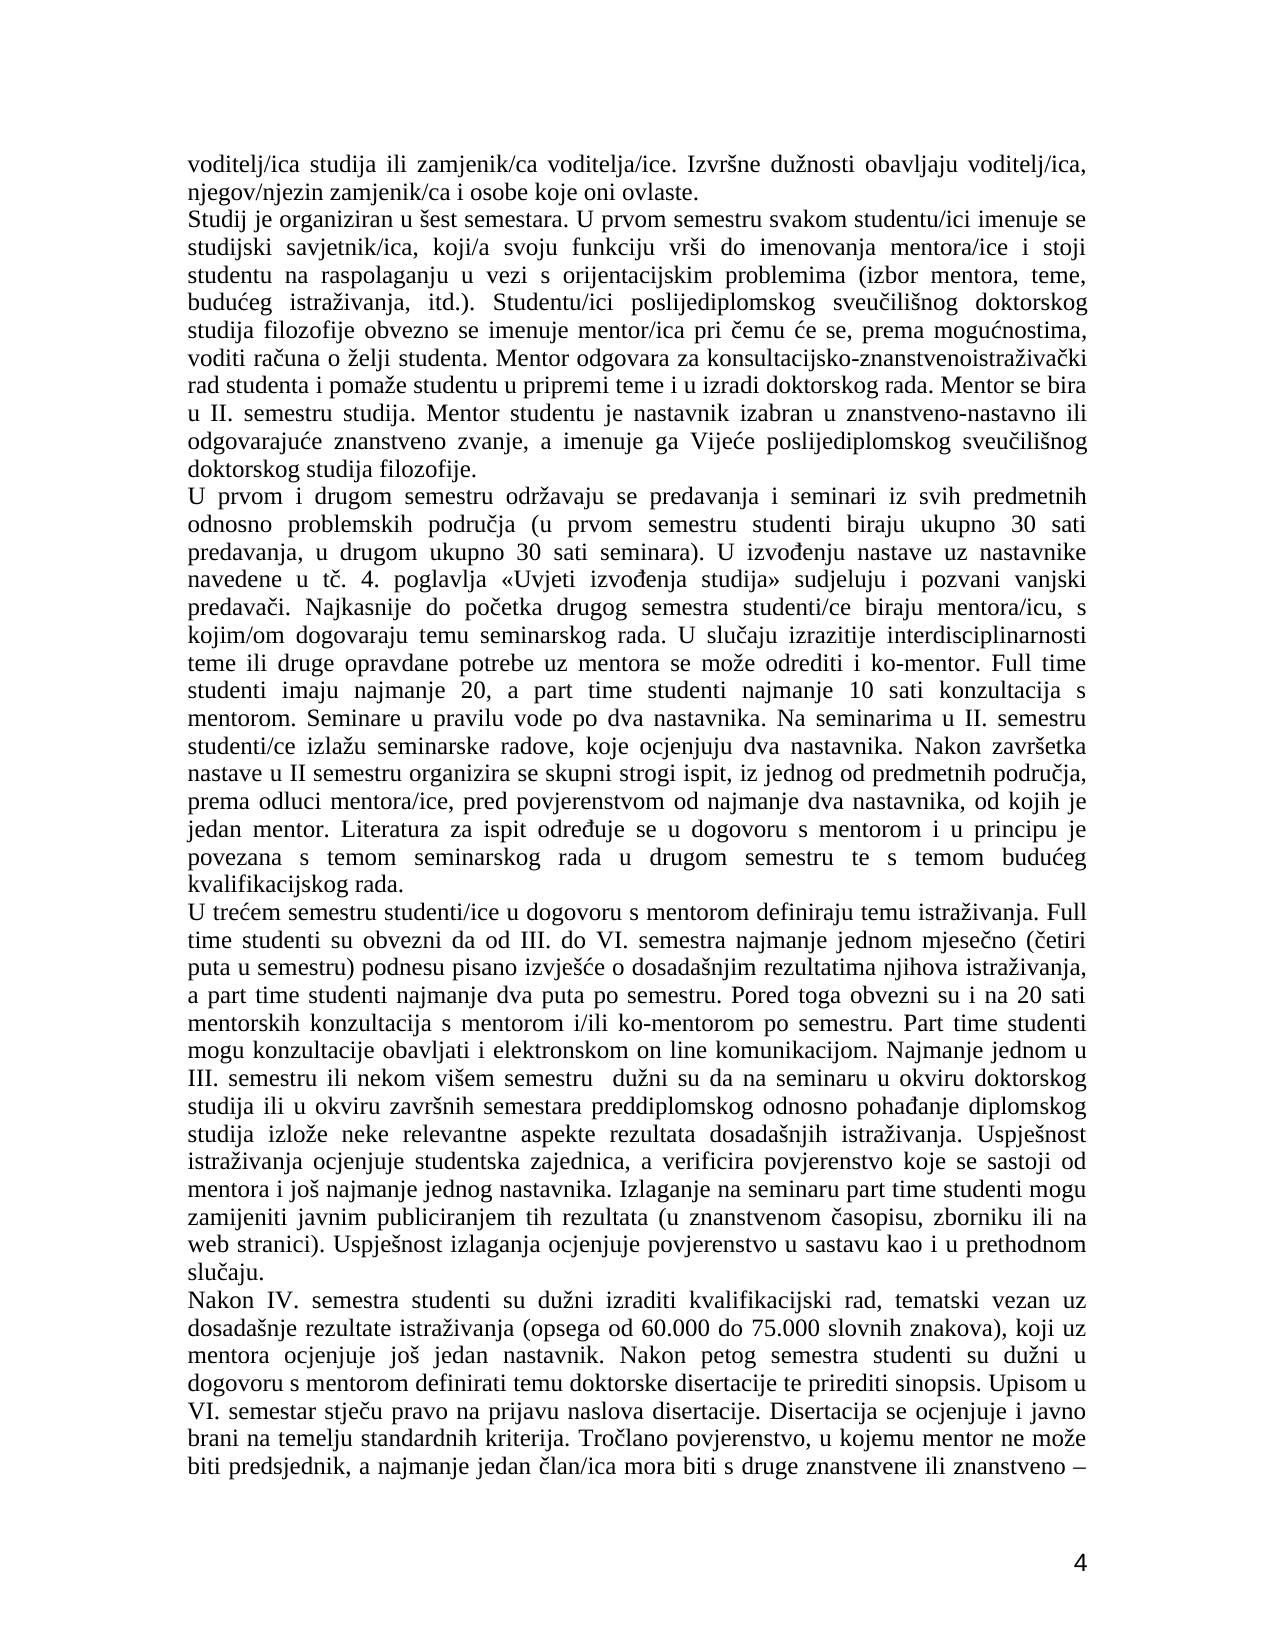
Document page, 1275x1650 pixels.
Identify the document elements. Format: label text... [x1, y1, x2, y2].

text U trećem semestru studenti/ice u dogovoru s mentorom definiraju temu istraživanja. Full time studenti su obvezni da od III. do VI. semestra najmanje jednom mjesečno (četiri puta u semestru) podnesu pisano izvješće o dosadašnjim rezultatima njihova istraživanja, a part time studenti najmanje dva puta po semestru. Pored toga obvezni su i na 20 sati mentorskih konzultacija s mentorom i/ili ko-mentorom po semestru. Part time studenti mogu konzultacije obavljati i elektronskom on line komunikacijom. Najmanje jednom u III. semestru ili nekom višem semestru dužni su da na seminaru u okviru doktorskog studija ili u okviru završnih semestara preddiplomskog odnosno pohađanje diplomskog studija izlože neke relevantne aspekte rezultata dosadašnjih istraživanja. Uspješnost istraživanja ocjenjuje studentska zajednica, a verificira povjerenstvo koje se sastoji od mentora i još najmanje jednog nastavnika. Izlaganje na seminaru part time studenti mogu zamijeniti javnim publiciranjem tih rezultata (u znanstvenom časopisu, zborniku ili na web stranici). Uspješnost izlaganja ocjenjuje povjerenstvo u sastavu kao i u prethodnom slučaju. [187, 898, 1087, 1286]
text Studij je organiziran u šest semestara. U prvom semestru svakom studentu/ici imenuje se studijski savjetnik/ica, koji/a svoju funkciju vrši do imenovanja mentora/ice i stoji studentu na raspolaganju u vezi s orijentacijskim problemima (izbor mentora, teme, budućeg istraživanja, itd.). Studentu/ici poslijediplomskog sveučilišnog doktorskog studija filozofije obvezno se imenuje mentor/ica pri čemu će se, prema mogućnostima, voditi računa o želji studenta. Mentor odgovara za konsultacijsko-znanstvenoistraživački rad studenta i pomaže studentu u pripremi teme i u izradi doktorskog rada. Mentor se bira u II. semestru studija. Mentor studentu je nastavnik izabran u znanstveno-nastavno ili odgovarajuće znanstveno zvanje, a imenuje ga Vijeće poslijediplomskog sveučilišnog doktorskog studija filozofije. [187, 205, 1087, 482]
text voditelj/ica studija ili zamjenik/ca voditelja/ice. Izvršne dužnosti obavljaju voditelj/ica, njegov/njezin zamjenik/ca i osobe koje oni ovlaste. [187, 150, 1087, 205]
text U prvom i drugom semestru održavaju se predavanja i seminari iz svih predmetnih odnosno problemskih područja (u prvom semestru studenti biraju ukupno 30 sati predavanja, u drugom ukupno 30 sati seminara). U izvođenju nastave uz nastavnike navedene u tč. 4. poglavlja «Uvjeti izvođenja studija» sudjeluju i pozvani vanjski predavači. Najkasnije do početka drugog semestra studenti/ce biraju mentora/icu, s kojim/om dogovaraju temu seminarskog rada. U slučaju izrazitije interdisciplinarnosti teme ili druge opravdane potrebe uz mentora se može odrediti i ko-mentor. Full time studenti imaju najmanje 20, a part time studenti najmanje 10 sati konzultacija s mentorom. Seminare u pravilu vode po dva nastavnika. Na seminarima u II. semestru studenti/ce izlažu seminarske radove, koje ocjenjuju dva nastavnika. Nakon završetka nastave u II semestru organizira se skupni strogi ispit, iz jednog od predmetnih područja, prema odluci mentora/ice, pred povjerenstvom od najmanje dva nastavnika, od kojih je jedan mentor. Literatura za ispit određuje se u dogovoru s mentorom i u principu je povezana s temom seminarskog rada u drugom semestru te s temom budućeg kvalifikacijskog rada. [187, 482, 1087, 898]
text Nakon IV. semestra studenti su dužni izraditi kvalifikacijski rad, tematski vezan uz dosadašnje rezultate istraživanja (opsega od 60.000 do 75.000 slovnih znakova), koji uz mentora ocjenjuje još jedan nastavnik. Nakon petog semestra studenti su dužni u dogovoru s mentorom definirati temu doktorske disertacije te prirediti sinopsis. Upisom u VI. semestar stječu pravo na prijavu naslova disertacije. Disertacija se ocjenjuje i javno brani na temelju standardnih kriterija. Tročlano povjerenstvo, u kojemu mentor ne može biti predsjednik, a najmanje jedan član/ica mora biti s druge znanstvene ili znanstveno – [187, 1286, 1087, 1480]
